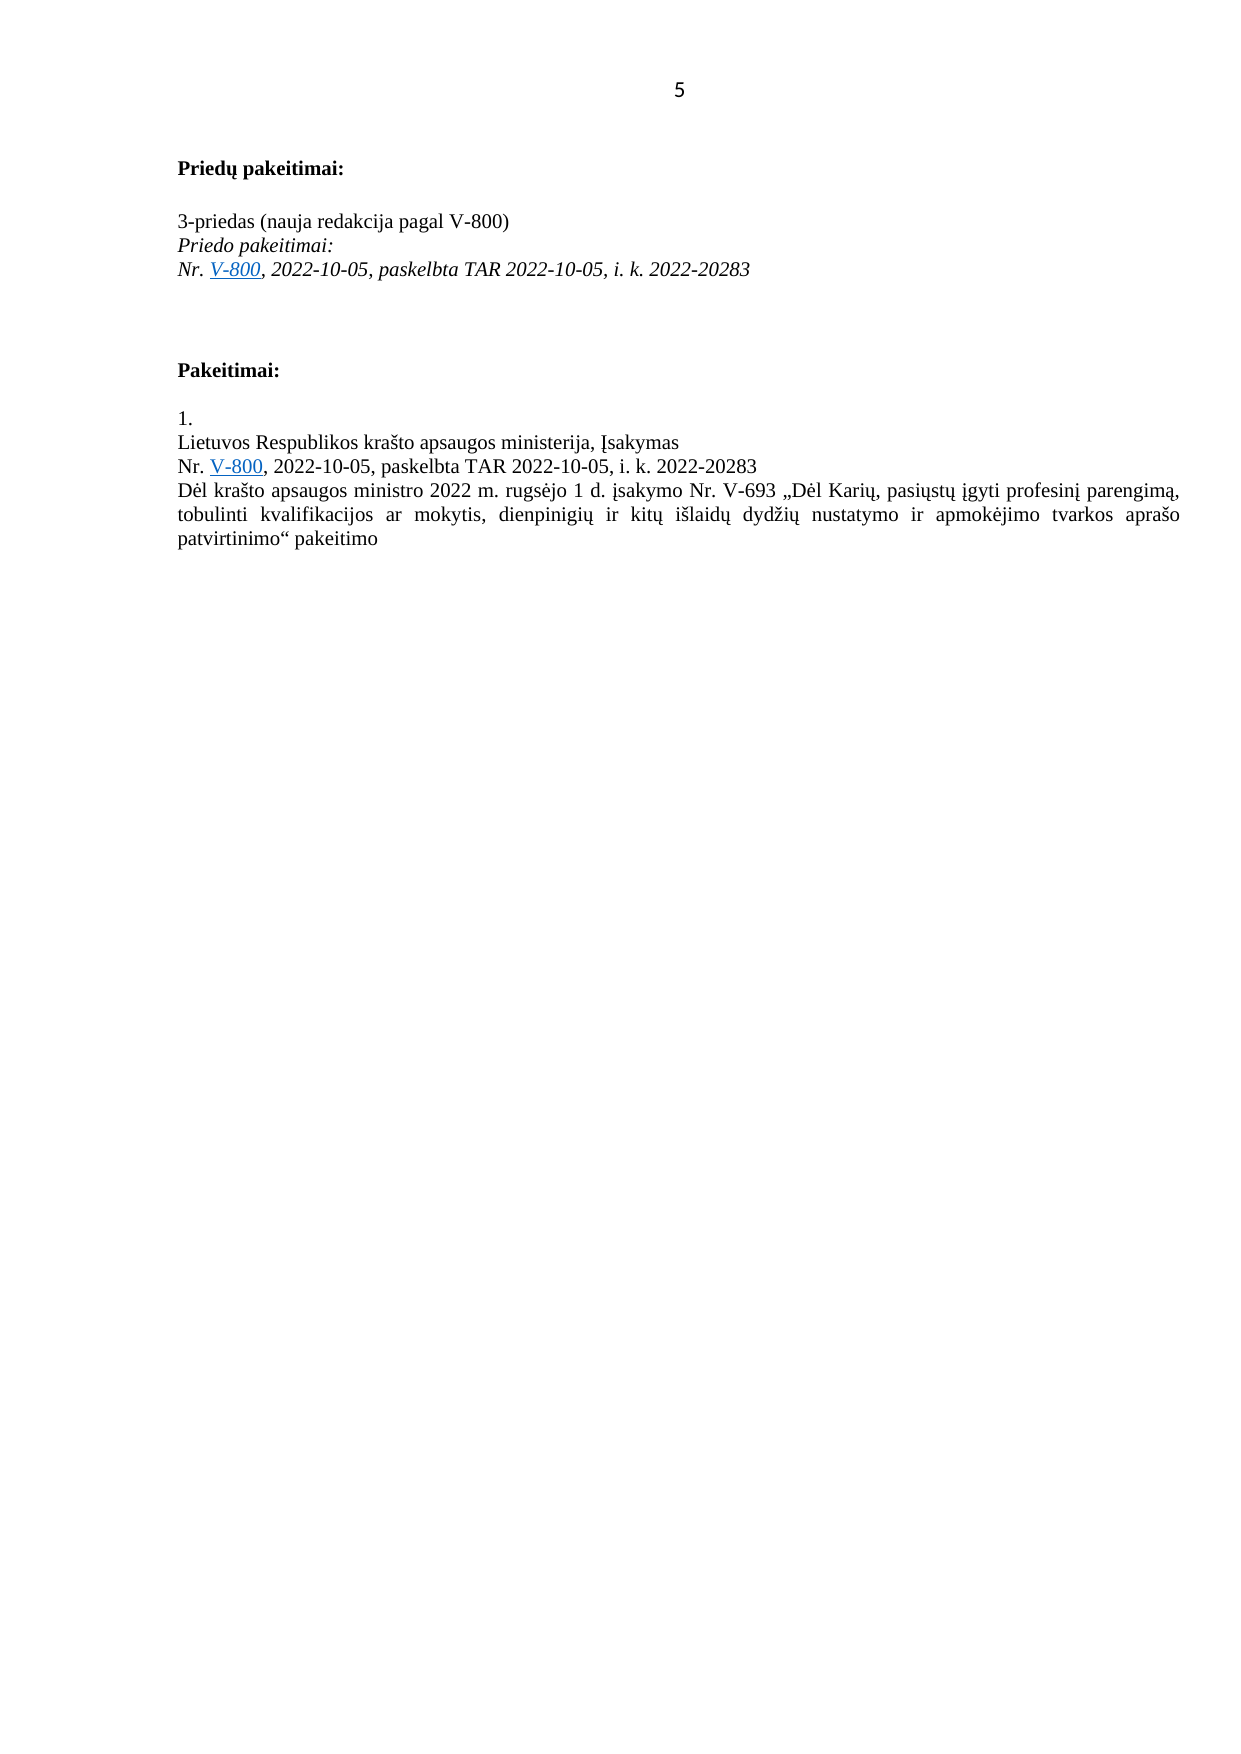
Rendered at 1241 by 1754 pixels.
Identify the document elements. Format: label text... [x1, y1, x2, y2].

text Dėl krašto apsaugos ministro 2022 m. rugsėjo 1 d. įsakymo Nr. V-693 „Dėl Karių, pasiųstų įgyti profesinį parengimą, tobulinti kvalifikacijos ar mokytis, dienpinigių ir kitų išlaidų dydžių nustatymo ir apmokėjimo tvarkos aprašo patvirtinimo“ pakeitimo [177, 478, 1181, 550]
text Nr. V-800, 2022-10-05, paskelbta TAR 2022-10-05, i. k. 2022-20283 [177, 257, 1181, 281]
text 3-priedas (nauja redakcija pagal V-800) [177, 209, 1181, 233]
text Priedo pakeitimai: [177, 233, 1181, 257]
text Lietuvos Respublikos krašto apsaugos ministerija, Įsakymas [177, 430, 1181, 454]
text Nr. V-800, 2022-10-05, paskelbta TAR 2022-10-05, i. k. 2022-20283 [177, 454, 1181, 478]
text Pakeitimai: [177, 358, 1181, 382]
text Priedų pakeitimai: [177, 156, 1181, 180]
text 1. [177, 406, 1181, 430]
